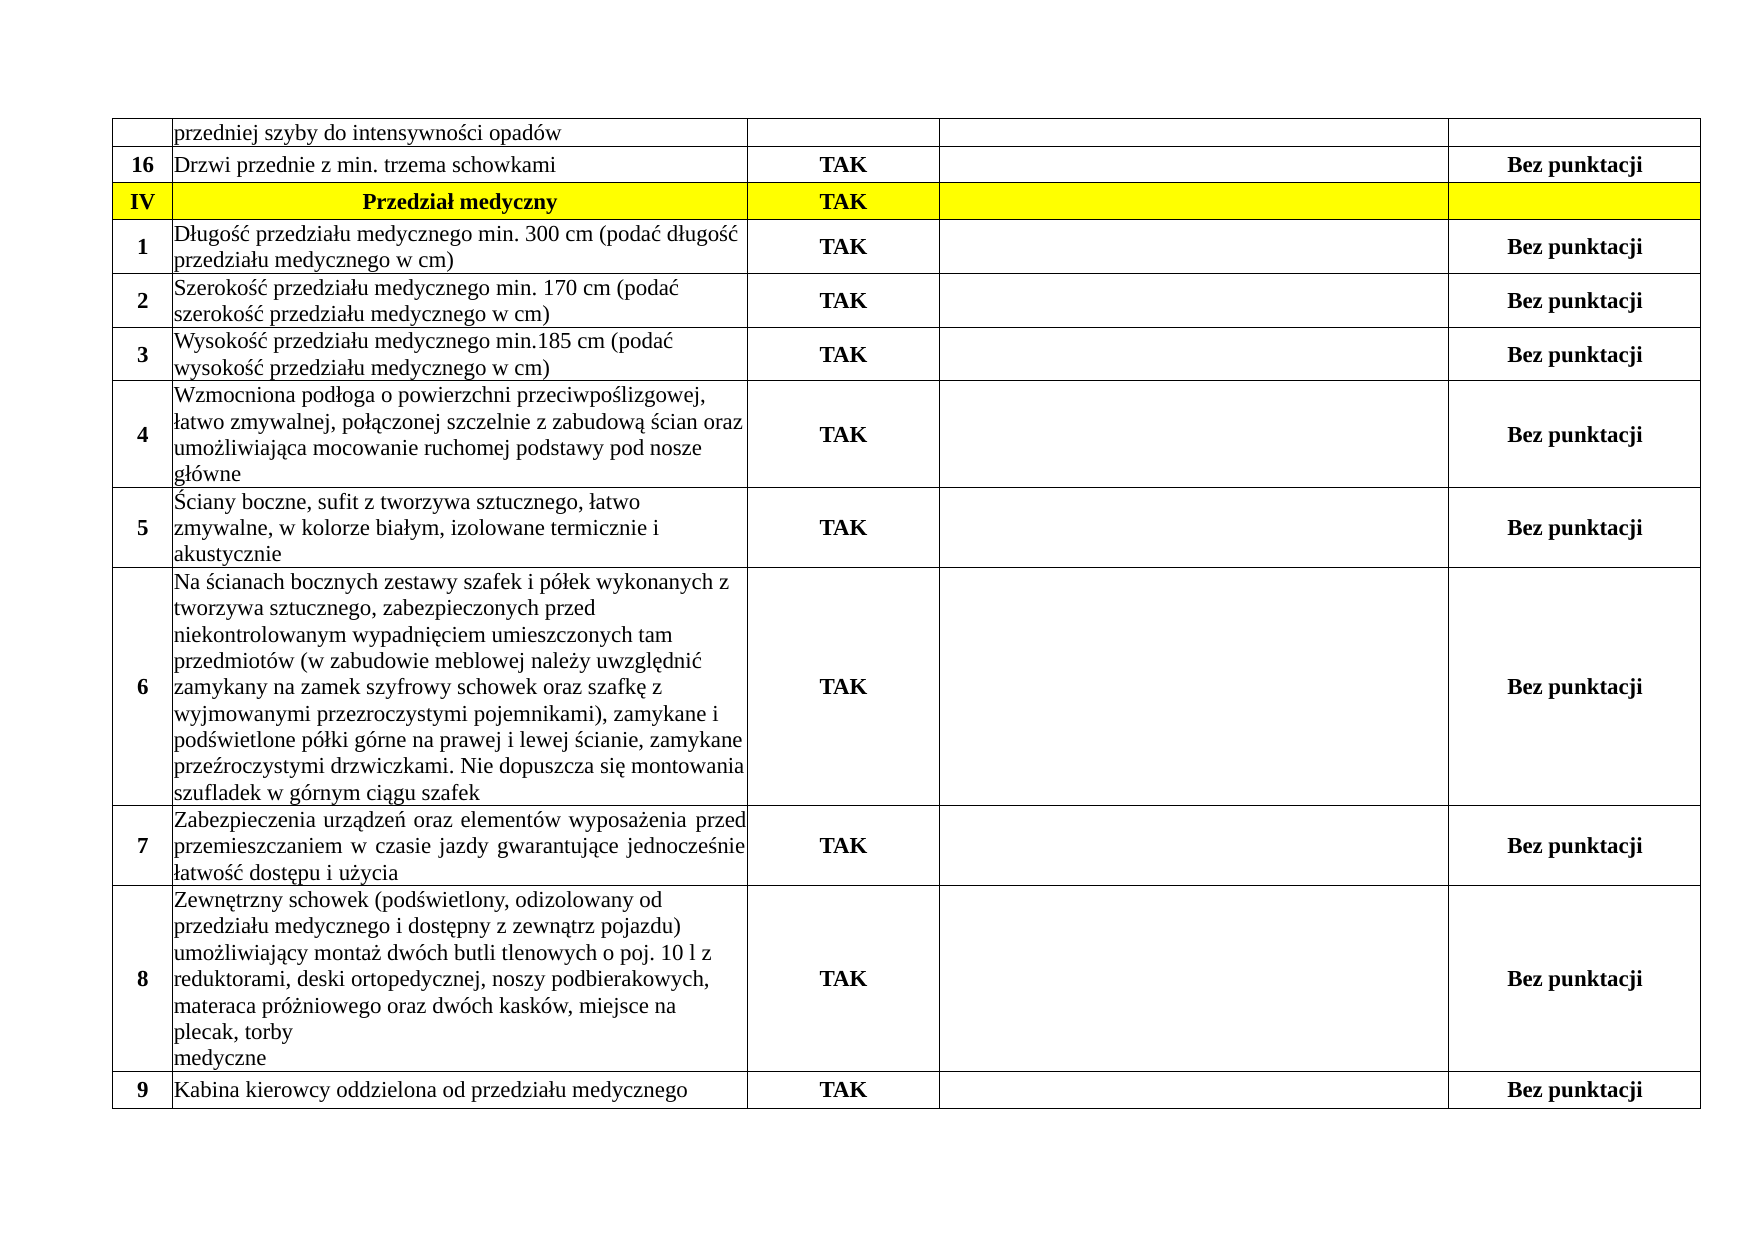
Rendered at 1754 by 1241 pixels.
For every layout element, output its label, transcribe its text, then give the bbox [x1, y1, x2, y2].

table_cell Bez punktacji [1449, 328, 1700, 380]
table_cell [940, 568, 1448, 805]
table_cell 2 [113, 274, 172, 327]
table_cell 5 [113, 488, 172, 567]
table_cell [940, 274, 1448, 327]
table_cell Szerokość przedziału medycznego min. 170 cm (podać szerokość przedziału medycznego w cm) [173, 274, 747, 327]
table_cell [940, 147, 1448, 182]
table_cell Przedział medyczny [173, 183, 747, 219]
table_cell IV [113, 183, 172, 219]
table_cell 7 [113, 806, 172, 885]
table_cell Drzwi przednie z min. trzema schowkami [173, 147, 747, 182]
table_cell Na ścianach bocznych zestawy szafek i półek wykonanych z tworzywa sztucznego, zabezpieczonych przed niekontrolowanym wypadnięciem umieszczonych tam przedmiotów (w zabudowie meblowej należy uwzględnić zamykany na zamek szyfrowy schowek oraz szafkę z wyjmowanymi przezroczystymi pojemnikami), zamykane i podświetlone półki górne na prawej i lewej ścianie, zamykane przeźroczystymi drzwiczkami. Nie dopuszcza się montowania szufladek w górnym ciągu szafek [173, 568, 747, 805]
table_cell [748, 119, 939, 146]
table_cell Zabezpieczenia urządzeń oraz elementów wyposażenia przed przemieszczaniem w czasie jazdy gwarantujące jednocześnie łatwość dostępu i użycia [173, 806, 747, 885]
table_cell TAK [748, 328, 939, 380]
table_cell Długość przedziału medycznego min. 300 cm (podać długość przedziału medycznego w cm) [173, 220, 747, 273]
table_cell Bez punktacji [1449, 806, 1700, 885]
table_cell TAK [748, 147, 939, 182]
table_cell 4 [113, 381, 172, 487]
table_cell Bez punktacji [1449, 381, 1700, 487]
table_cell Ściany boczne, sufit z tworzywa sztucznego, łatwo zmywalne, w kolorze białym, izolowane termicznie i akustycznie [173, 488, 747, 567]
table_cell 9 [113, 1072, 172, 1107]
table_cell Bez punktacji [1449, 1072, 1700, 1107]
table_cell 8 [113, 886, 172, 1071]
table_cell Kabina kierowcy oddzielona od przedziału medycznego [173, 1072, 747, 1107]
table_cell [940, 806, 1448, 885]
table_cell [940, 183, 1448, 219]
table_cell [940, 220, 1448, 273]
table_cell TAK [748, 220, 939, 273]
table_cell Wysokość przedziału medycznego min.185 cm (podać wysokość przedziału medycznego w cm) [173, 328, 747, 380]
table_cell Bez punktacji [1449, 147, 1700, 182]
table_cell TAK [748, 488, 939, 567]
table_cell TAK [748, 568, 939, 805]
table_cell [940, 328, 1448, 380]
table_cell TAK [748, 806, 939, 885]
table_cell [940, 886, 1448, 1071]
table_cell 3 [113, 328, 172, 380]
table_cell TAK [748, 381, 939, 487]
table_cell Bez punktacji [1449, 488, 1700, 567]
table_cell TAK [748, 183, 939, 219]
table_cell Wzmocniona podłoga o powierzchni przeciwpoślizgowej, łatwo zmywalnej, połączonej szczelnie z zabudową ścian oraz umożliwiająca mocowanie ruchomej podstawy pod nosze główne [173, 381, 747, 487]
table_cell [113, 119, 172, 146]
table_cell Bez punktacji [1449, 568, 1700, 805]
table_cell [940, 119, 1448, 146]
table_cell TAK [748, 1072, 939, 1107]
table_cell 6 [113, 568, 172, 805]
table_cell [1449, 183, 1700, 219]
table_cell Bez punktacji [1449, 886, 1700, 1071]
table_cell 16 [113, 147, 172, 182]
table_cell [940, 488, 1448, 567]
table_cell Bez punktacji [1449, 220, 1700, 273]
table_cell przedniej szyby do intensywności opadów [173, 119, 747, 146]
table_cell Zewnętrzny schowek (podświetlony, odizolowany od przedziału medycznego i dostępny z zewnątrz pojazdu) umożliwiający montaż dwóch butli tlenowych o poj. 10 l z reduktorami, deski ortopedycznej, noszy podbierakowych, materaca próżniowego oraz dwóch kasków, miejsce na plecak, torby medyczne [173, 886, 747, 1071]
table_cell [1449, 119, 1700, 146]
table_cell TAK [748, 886, 939, 1071]
table_cell 1 [113, 220, 172, 273]
table_cell [940, 381, 1448, 487]
table_cell [940, 1072, 1448, 1107]
table_cell Bez punktacji [1449, 274, 1700, 327]
table_cell TAK [748, 274, 939, 327]
